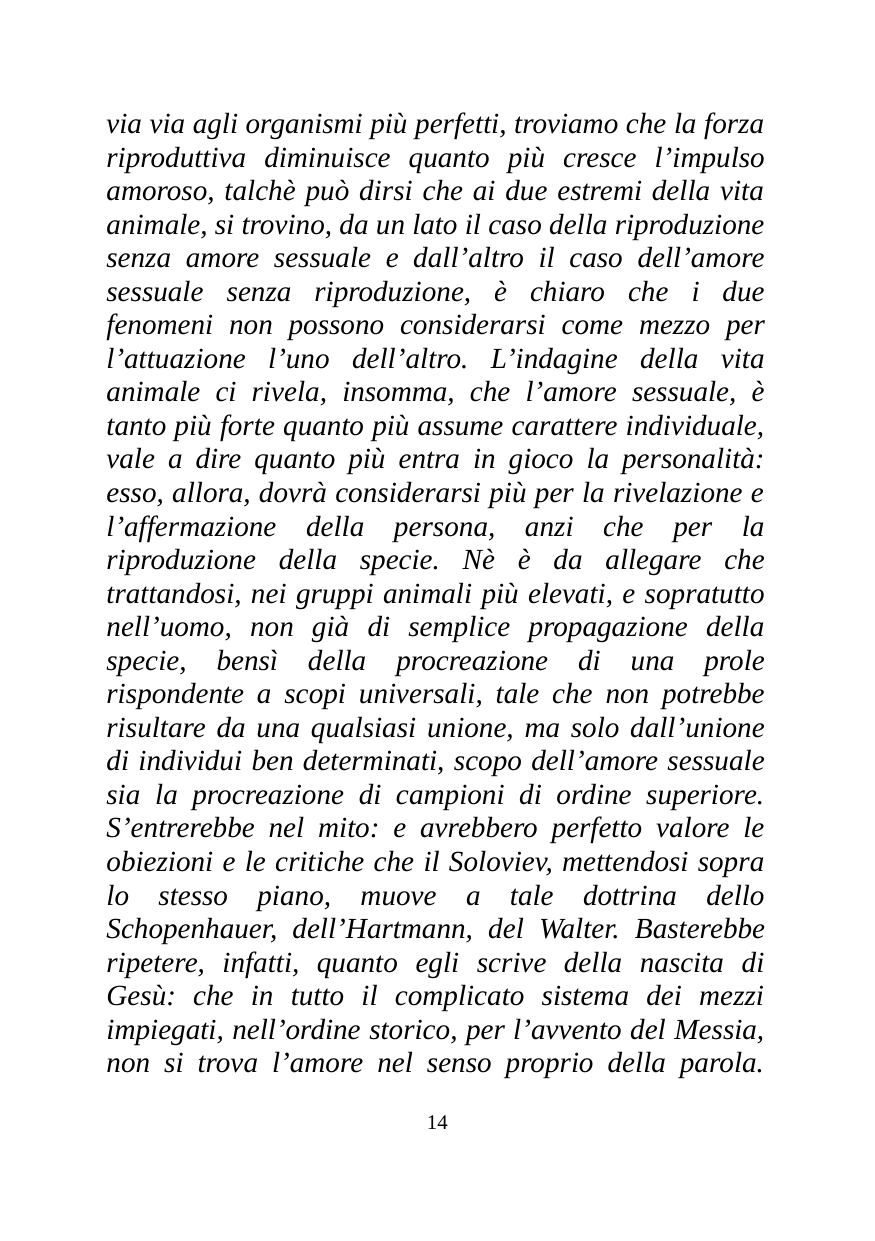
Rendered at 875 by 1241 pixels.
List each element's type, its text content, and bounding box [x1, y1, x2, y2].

text via via agli organismi più perfetti, troviamo che la forza riproduttiva diminuisce quanto più cresce l’impulso amoroso, talchè può dirsi che ai due estremi della vita animale, si trovino, da un lato il caso della riproduzione senza amore sessuale e dall’altro il caso dell’amore sessuale senza riproduzione, è chiaro che i due fenomeni non possono considerarsi come mezzo per l’attuazione l’uno dell’altro. L’indagine della vita animale ci rivela, insomma, che l’amore sessuale, è tanto più forte quanto più assume carattere individuale, vale a dire quanto più entra in gioco la personalità: esso, allora, dovrà considerarsi più per la rivelazione e l’affermazione della persona, anzi che per la riproduzione della specie. Nè è da allegare che trattandosi, nei gruppi animali più elevati, e sopratutto nell’uomo, non già di semplice propagazione della specie, bensì della procreazione di una prole rispondente a scopi universali, tale che non potrebbe risultare da una qualsiasi unione, ma solo dall’unione di individui ben determinati, scopo dell’amore sessuale sia la procreazione di campioni di ordine superiore. S’entrerebbe nel mito: e avrebbero perfetto valore le obiezioni e le critiche che il Soloviev, mettendosi sopra lo stesso piano, muove a tale dottrina dello Schopenhauer, dell’Hartmann, del Walter. Basterebbe ripetere, infatti, quanto egli scrive della nascita di Gesù: che in tutto il complicato sistema dei mezzi impiegati, nell’ordine storico, per l’avvento del Messia, non si trova l’amore nel senso proprio della parola. [106, 106, 768, 1079]
